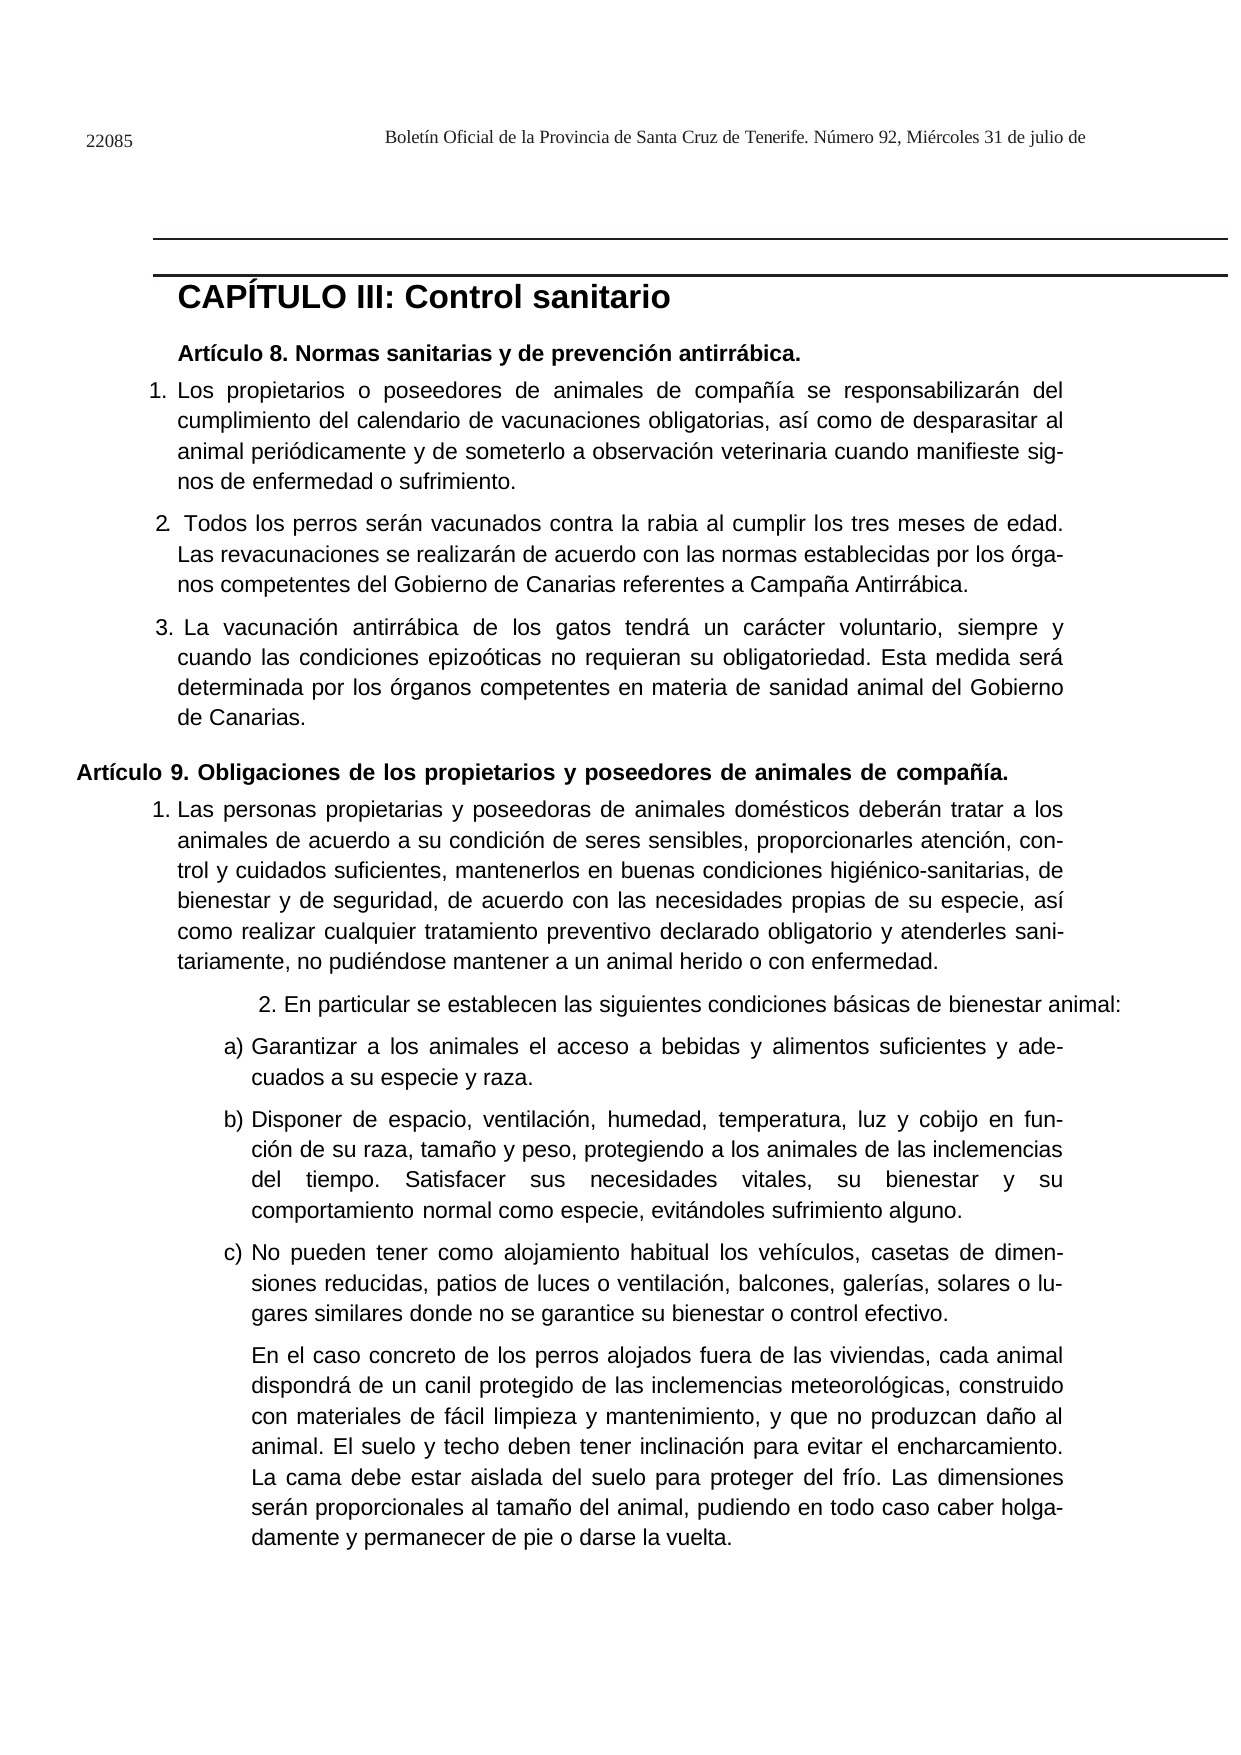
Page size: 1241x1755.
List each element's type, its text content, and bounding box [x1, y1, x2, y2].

subtitle CAPÍTULO III: Control sanitario [177, 277, 1170, 315]
list Todos los perros serán vacunados contra la rabia al cumplir los tres meses de edad. Las revacunaciones se realizarán de acuerdo con las normas establecidas por los órga- nos competentes del Gobierno de Canarias referentes a Campaña Antirrábica. [148, 510, 1064, 597]
text En el caso concreto de los perros alojados fuera de las viviendas, cada animal dispondrá de un canil protegido de las inclemencias meteorológicas, construido con materiales de fácil limpieza y mantenimiento, y que no produzcan daño al animal. El suelo y techo deben tener inclinación para evitar el encharcamiento. La cama debe estar aislada del suelo para proteger del frío. Las dimensiones serán proporcionales al tamaño del animal, pudiendo en todo caso caber holga- damente y permanecer de pie o darse la vuelta. [251, 1342, 1064, 1550]
subtitle Artículo 8. Normas sanitarias y de prevención antirrábica. [177, 340, 1170, 366]
list Garantizar a los animales el acceso a bebidas y alimentos suficientes y ade- cuados a su especie y raza. [223, 1033, 1064, 1090]
subtitle [177, 254, 1170, 274]
list Las personas propietarias y poseedoras de animales domésticos deberán tratar a los animales de acuerdo a su condición de seres sensibles, proporcionarles atención, con- trol y cuidados suficientes, mantenerlos en buenas condiciones higiénico-sanitarias, de bienestar y de seguridad, de acuerdo con las necesidades propias de su especie, así como realizar cualquier tratamiento preventivo declarado obligatorio y atenderles sani- tariamente, no pudiéndose mantener a un animal herido o con enfermedad. [152, 796, 1064, 974]
list En particular se establecen las siguientes condiciones básicas de bienestar animal: [258, 991, 1170, 1017]
list Los propietarios o poseedores de animales de compañía se responsabilizarán del cumplimiento del calendario de vacunaciones obligatorias, así como de desparasitar al animal periódicamente y de someterlo a observación veterinaria cuando manifieste sig- nos de enfermedad o sufrimiento. [148, 377, 1064, 494]
list Disponer de espacio, ventilación, humedad, temperatura, luz y cobijo en fun- ción de su raza, tamaño y peso, protegiendo a los animales de las inclemencias del tiempo. Satisfacer sus necesidades vitales, su bienestar y su comportamiento normal como especie, evitándoles sufrimiento alguno. [223, 1106, 1064, 1223]
subtitle Artículo 9. Obligaciones de los propietarios y poseedores de animales de compañía. [71, 759, 1064, 786]
list No pueden tener como alojamiento habitual los vehículos, casetas de dimen- siones reducidas, patios de luces o ventilación, balcones, galerías, solares o lu- gares similares donde no se garantice su bienestar o control efectivo. [223, 1239, 1064, 1326]
list La vacunación antirrábica de los gatos tendrá un carácter voluntario, siempre y cuando las condiciones epizoóticas no requieran su obligatoriedad. Esta medida será determinada por los órganos competentes en materia de sanidad animal del Gobierno de Canarias. [148, 613, 1064, 731]
